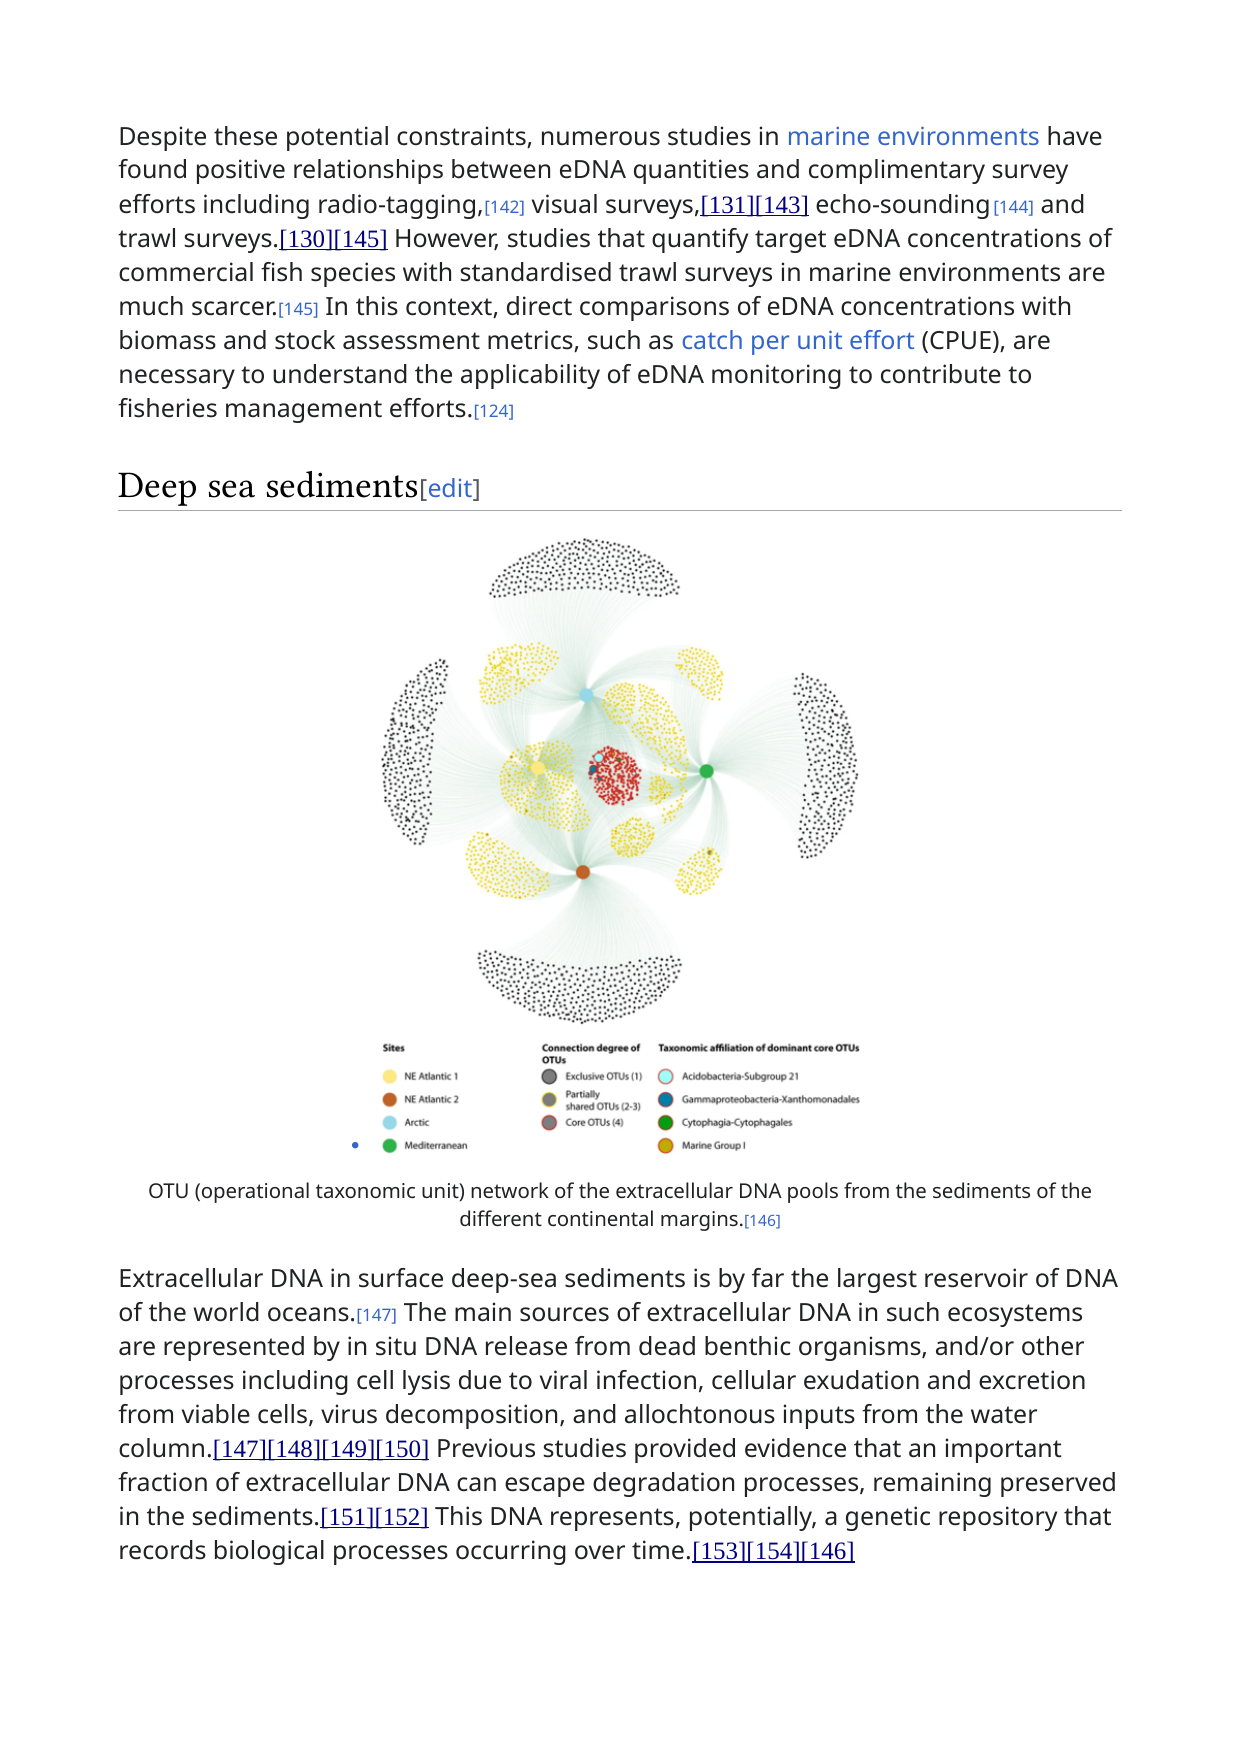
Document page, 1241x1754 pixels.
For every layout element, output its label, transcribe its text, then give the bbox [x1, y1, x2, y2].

subtitle Deep sea sediments[edit] [118, 464, 1122, 510]
picture [380, 537, 860, 1155]
list OTU (operational taxonomic unit) network of the extracellular DNA pools from the sediments of the different continental margins.[146] [118, 1177, 1119, 1232]
text Despite these potential constraints, numerous studies in marine environments have found positive relationships between eDNA quantities and complimentary survey efforts including radio-tagging,[142] visual surveys,[131][143] echo-sounding [144] and trawl surveys.[130][145] However, studies that quantify target eDNA concentrations of commercial fish species with standardised trawl surveys in marine environments are much scarcer.[145] In this context, direct comparisons of eDNA concentrations with biomass and stock assessment metrics, such as catch per unit effort (CPUE), are necessary to understand the applicability of eDNA monitoring to contribute to fisheries management efforts.[124] [118, 118, 1122, 425]
text Extracellular DNA in surface deep-sea sediments is by far the largest reservoir of DNA of the world oceans.[147] The main sources of extracellular DNA in such ecosystems are represented by in situ DNA release from dead benthic organisms, and/or other processes including cell lysis due to viral infection, cellular exudation and excretion from viable cells, virus decomposition, and allochtonous inputs from the water column.[147][148][149][150] Previous studies provided evidence that an important fraction of extracellular DNA can escape degradation processes, remaining preserved in the sediments.[151][152] This DNA represents, potentially, a genetic repository that records biological processes occurring over time.[153][154][146] [118, 1260, 1122, 1567]
